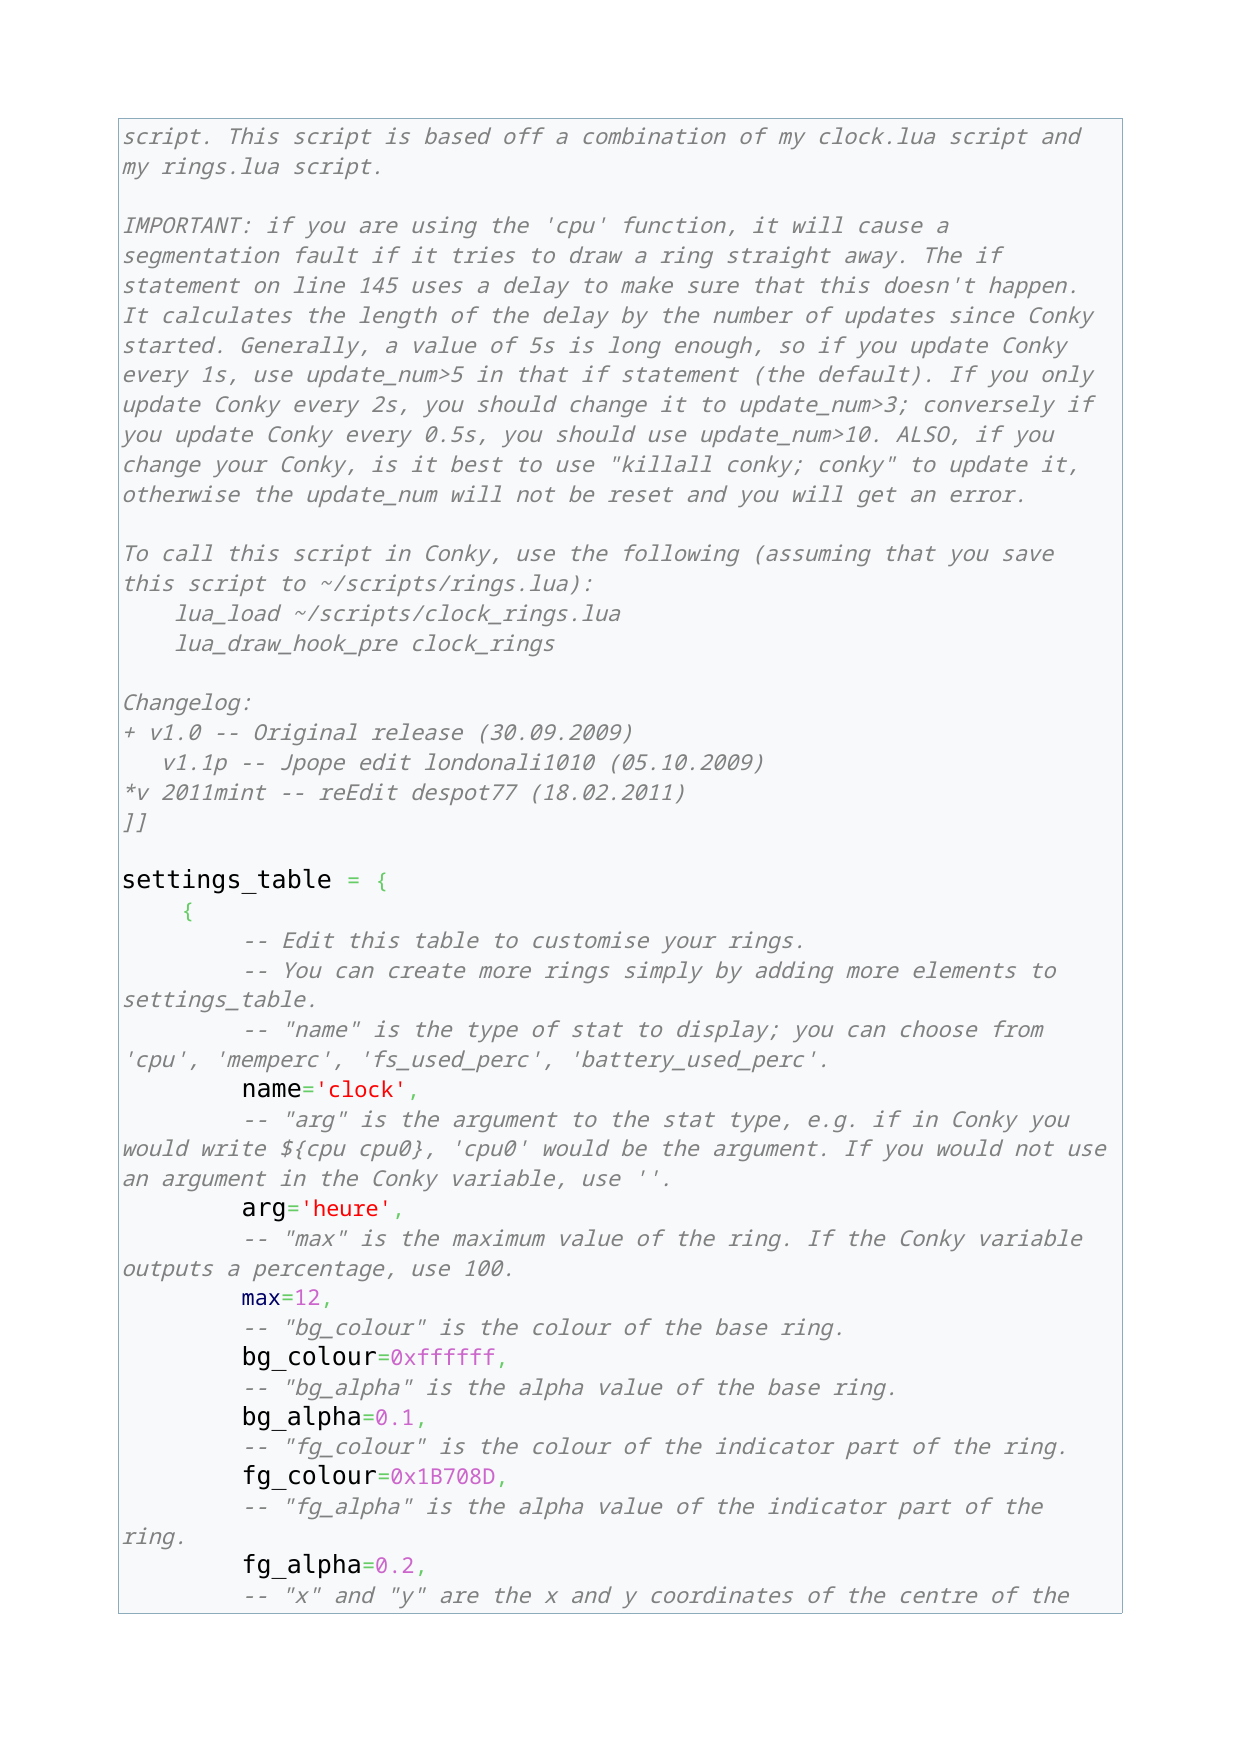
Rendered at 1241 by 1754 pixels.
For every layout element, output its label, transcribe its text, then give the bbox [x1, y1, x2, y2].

table_header script. This script is based off a combination of my clock.lua script and my rings.lua script. IMPORTANT: if you are using the 'cpu' function, it will cause a segmentation fault if it tries to draw a ring straight away. The if statement on line 145 uses a delay to make sure that this doesn't happen. It calculates the length of the delay by the number of updates since Conky started. Generally, a value of 5s is long enough, so if you update Conky every 1s, use update_num>5 in that if statement (the default). If you only update Conky every 2s, you should change it to update_num>3; conversely if you update Conky every 0.5s, you should use update_num>10. ALSO, if you change your Conky, is it best to use "killall conky; conky" to update it, otherwise the update_num will not be reset and you will get an error. To call this script in Conky, use the following (assuming that you save this script to ~/scripts/rings.lua): lua_load ~/scripts/clock_rings.lua lua_draw_hook_pre clock_rings Changelog: + v1.0 -- Original release (30.09.2009) v1.1p -- Jpope edit londonali1010 (05.10.2009) *v 2011mint -- reEdit despot77 (18.02.2011) ]] settings_table = { { -- Edit this table to customise your rings. -- You can create more rings simply by adding more elements to settings_table. -- "name" is the type of stat to display; you can choose from 'cpu', 'memperc', 'fs_used_perc', 'battery_used_perc'. name='clock', -- "arg" is the argument to the stat type, e.g. if in Conky you would write ${cpu cpu0}, 'cpu0' would be the argument. If you would not use an argument in the Conky variable, use ''. arg='heure', -- "max" is the maximum value of the ring. If the Conky variable outputs a percentage, use 100. max=12, -- "bg_colour" is the colour of the base ring. bg_colour=0xffffff, -- "bg_alpha" is the alpha value of the base ring. bg_alpha=0.1, -- "fg_colour" is the colour of the indicator part of the ring. fg_colour=0x1B708D, -- "fg_alpha" is the alpha value of the indicator part of the ring. fg_alpha=0.2, -- "x" and "y" are the x and y coordinates of the centre of the [119, 119, 1122, 1613]
